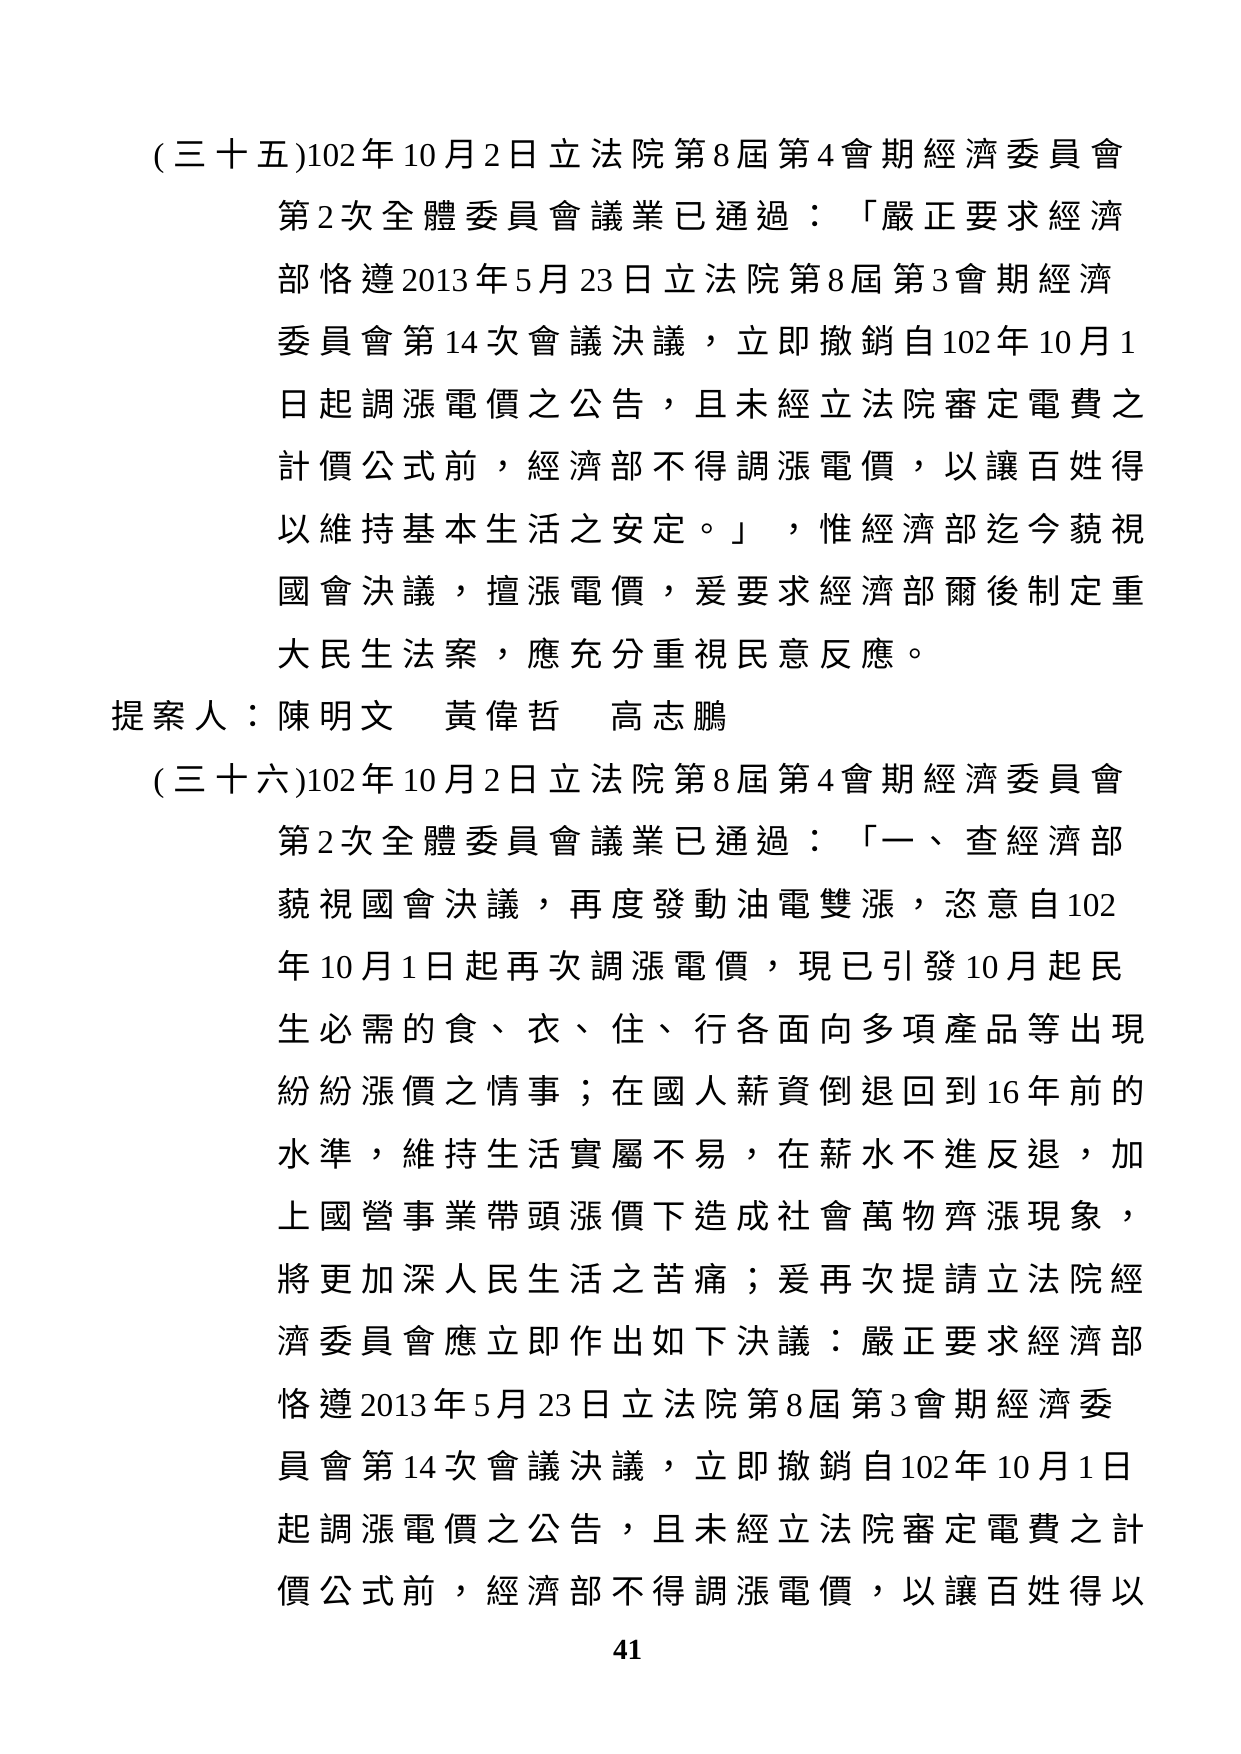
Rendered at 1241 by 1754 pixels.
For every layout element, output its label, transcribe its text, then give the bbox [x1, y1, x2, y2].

text (三十五)102年10月2日立法院第8屆第4會期經濟委員會第2次全體委員會議業已通過：「嚴正要求經濟部恪遵2013年5月23日立法院第8屆第3會期經濟委員會第14次會議決議，立即撤銷自102年10月1日起調漲電價之公告，且未經立法院審定電費之計價公式前，經濟部不得調漲電價，以讓百姓得以維持基本生活之安定。」，惟經濟部迄今藐視國會決議，擅漲電價，爰要求經濟部爾後制定重大民生法案，應充分重視民意反應。 [141, 110, 1148, 673]
text 提案人：陳明文 黃偉哲 高志鵬 [107, 673, 1044, 735]
text (三十六)102年10月2日立法院第8屆第4會期經濟委員會第2次全體委員會議業已通過：「一、查經濟部藐視國會決議，再度發動油電雙漲，恣意自102年10月1日起再次調漲電價，現已引發10月起民生必需的食、衣、住、行各面向多項產品等出現紛紛漲價之情事；在國人薪資倒退回到16年前的水準，維持生活實屬不易，在薪水不進反退，加上國營事業帶頭漲價下造成社會萬物齊漲現象，將更加深人民生活之苦痛；爰再次提請立法院經濟委員會應立即作出如下決議：嚴正要求經濟部恪遵2013年5月23日立法院第8屆第3會期經濟委員會第14次會議決議，立即撤銷自102年10月1日起調漲電價之公告，且未經立法院審定電費之計價公式前，經濟部不得調漲電價，以讓百姓得以 [141, 735, 1148, 1610]
